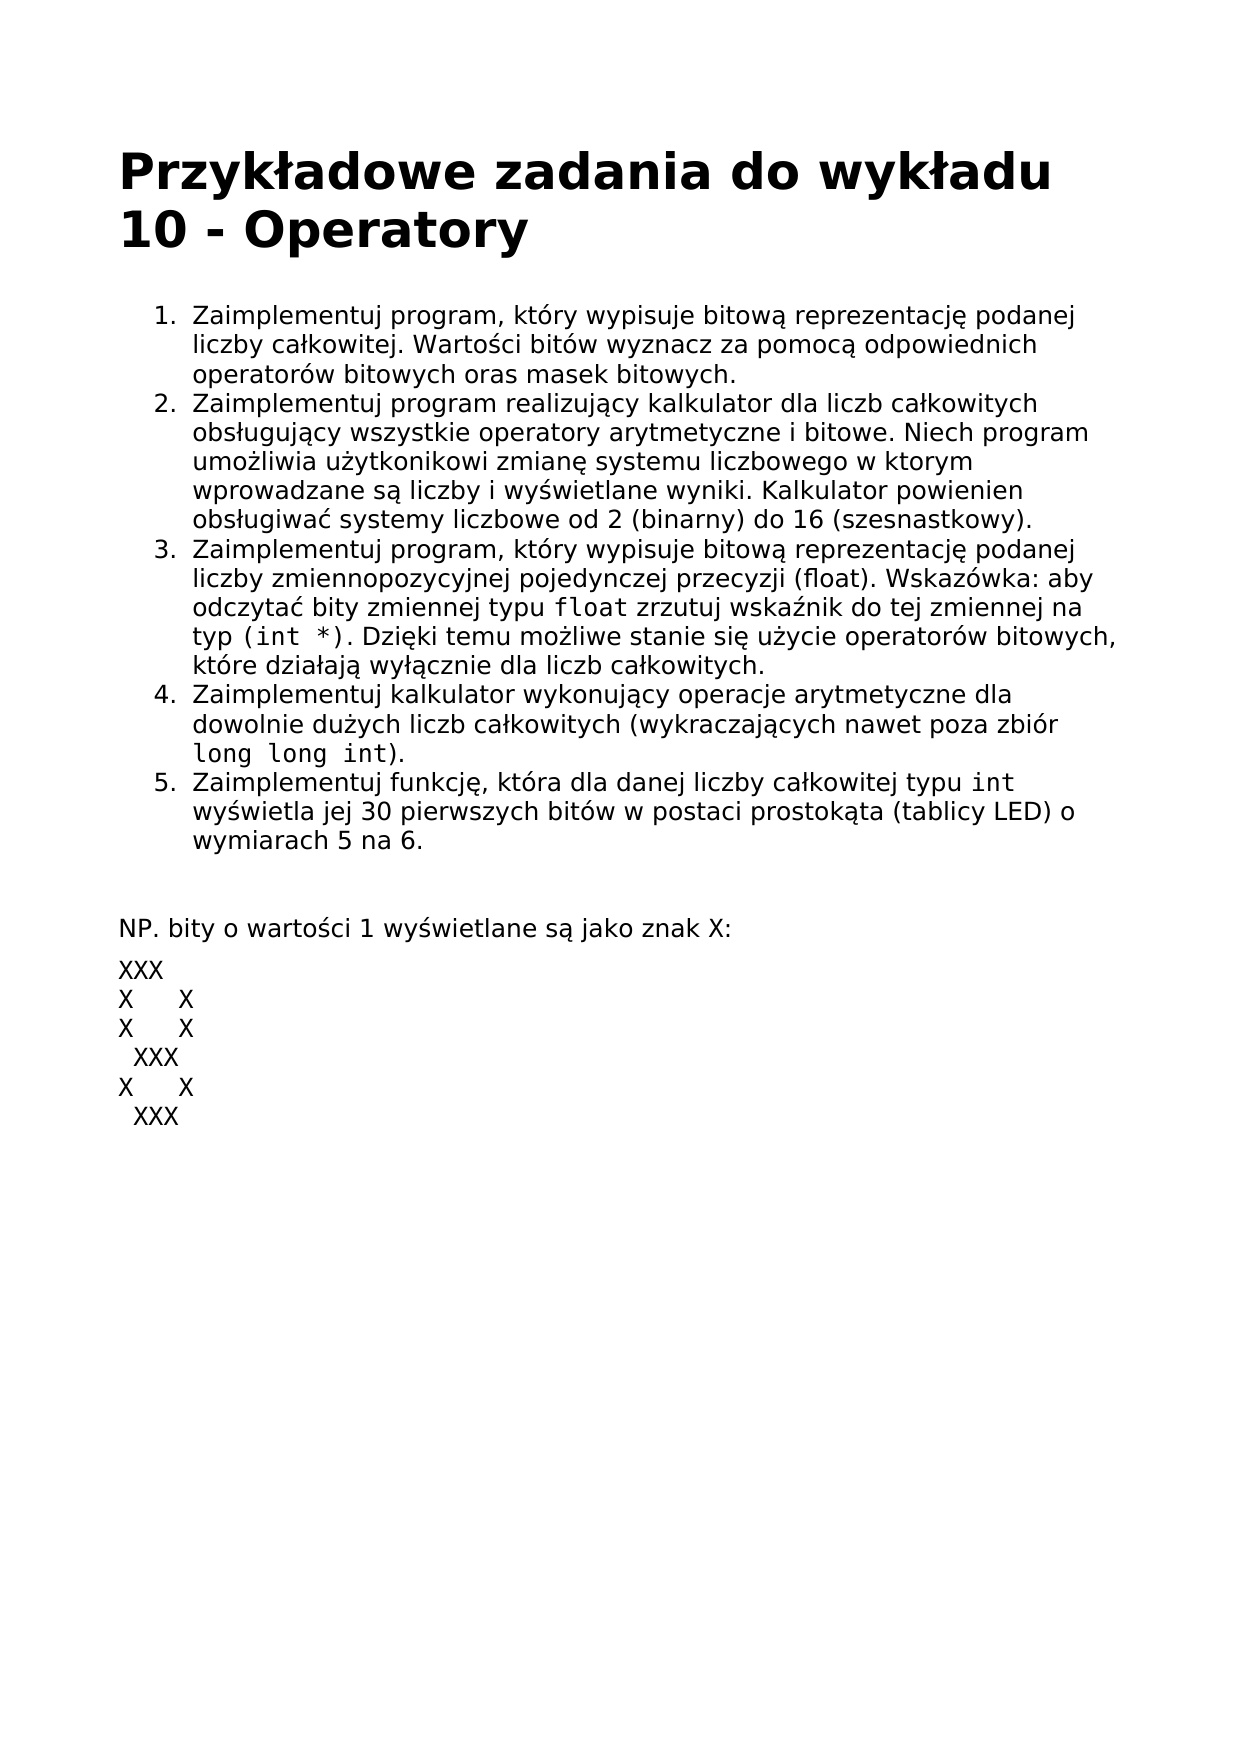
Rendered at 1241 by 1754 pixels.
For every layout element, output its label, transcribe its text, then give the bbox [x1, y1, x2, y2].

list Zaimplementuj program, który wypisuje bitową reprezentację podanej liczby całkowitej. Wartości bitów wyznacz za pomocą odpowiednich operatorów bitowych oras masek bitowych. [177, 302, 1122, 389]
text XXX X X X X XXX X X XXX [118, 956, 1122, 1131]
list Zaimplementuj kalkulator wykonujący operacje arytmetyczne dla dowolnie dużych liczb całkowitych (wykraczających nawet poza zbiór long long int). [177, 681, 1122, 768]
subtitle Przykładowe zadania do wykładu 10 - Operatory [118, 143, 1122, 259]
list Zaimplementuj funkcję, która dla danej liczby całkowitej typu int wyświetla jej 30 pierwszych bitów w postaci prostokąta (tablicy LED) o wymiarach 5 na 6. [177, 768, 1122, 885]
list Zaimplementuj program, który wypisuje bitową reprezentację podanej liczby zmiennopozycyjnej pojedynczej przecyzji (float). Wskazówka: aby odczytać bity zmiennej typu float zrzutuj wskaźnik do tej zmiennej na typ (int *). Dzięki temu możliwe stanie się użycie operatorów bitowych, które działają wyłącznie dla liczb całkowitych. [177, 535, 1122, 681]
text NP. bity o wartości 1 wyświetlane są jako znak X: [118, 914, 1122, 943]
list Zaimplementuj program realizujący kalkulator dla liczb całkowitych obsługujący wszystkie operatory arytmetyczne i bitowe. Niech program umożliwia użytkonikowi zmianę systemu liczbowego w ktorym wprowadzane są liczby i wyświetlane wyniki. Kalkulator powienien obsługiwać systemy liczbowe od 2 (binarny) do 16 (szesnastkowy). [177, 389, 1122, 535]
